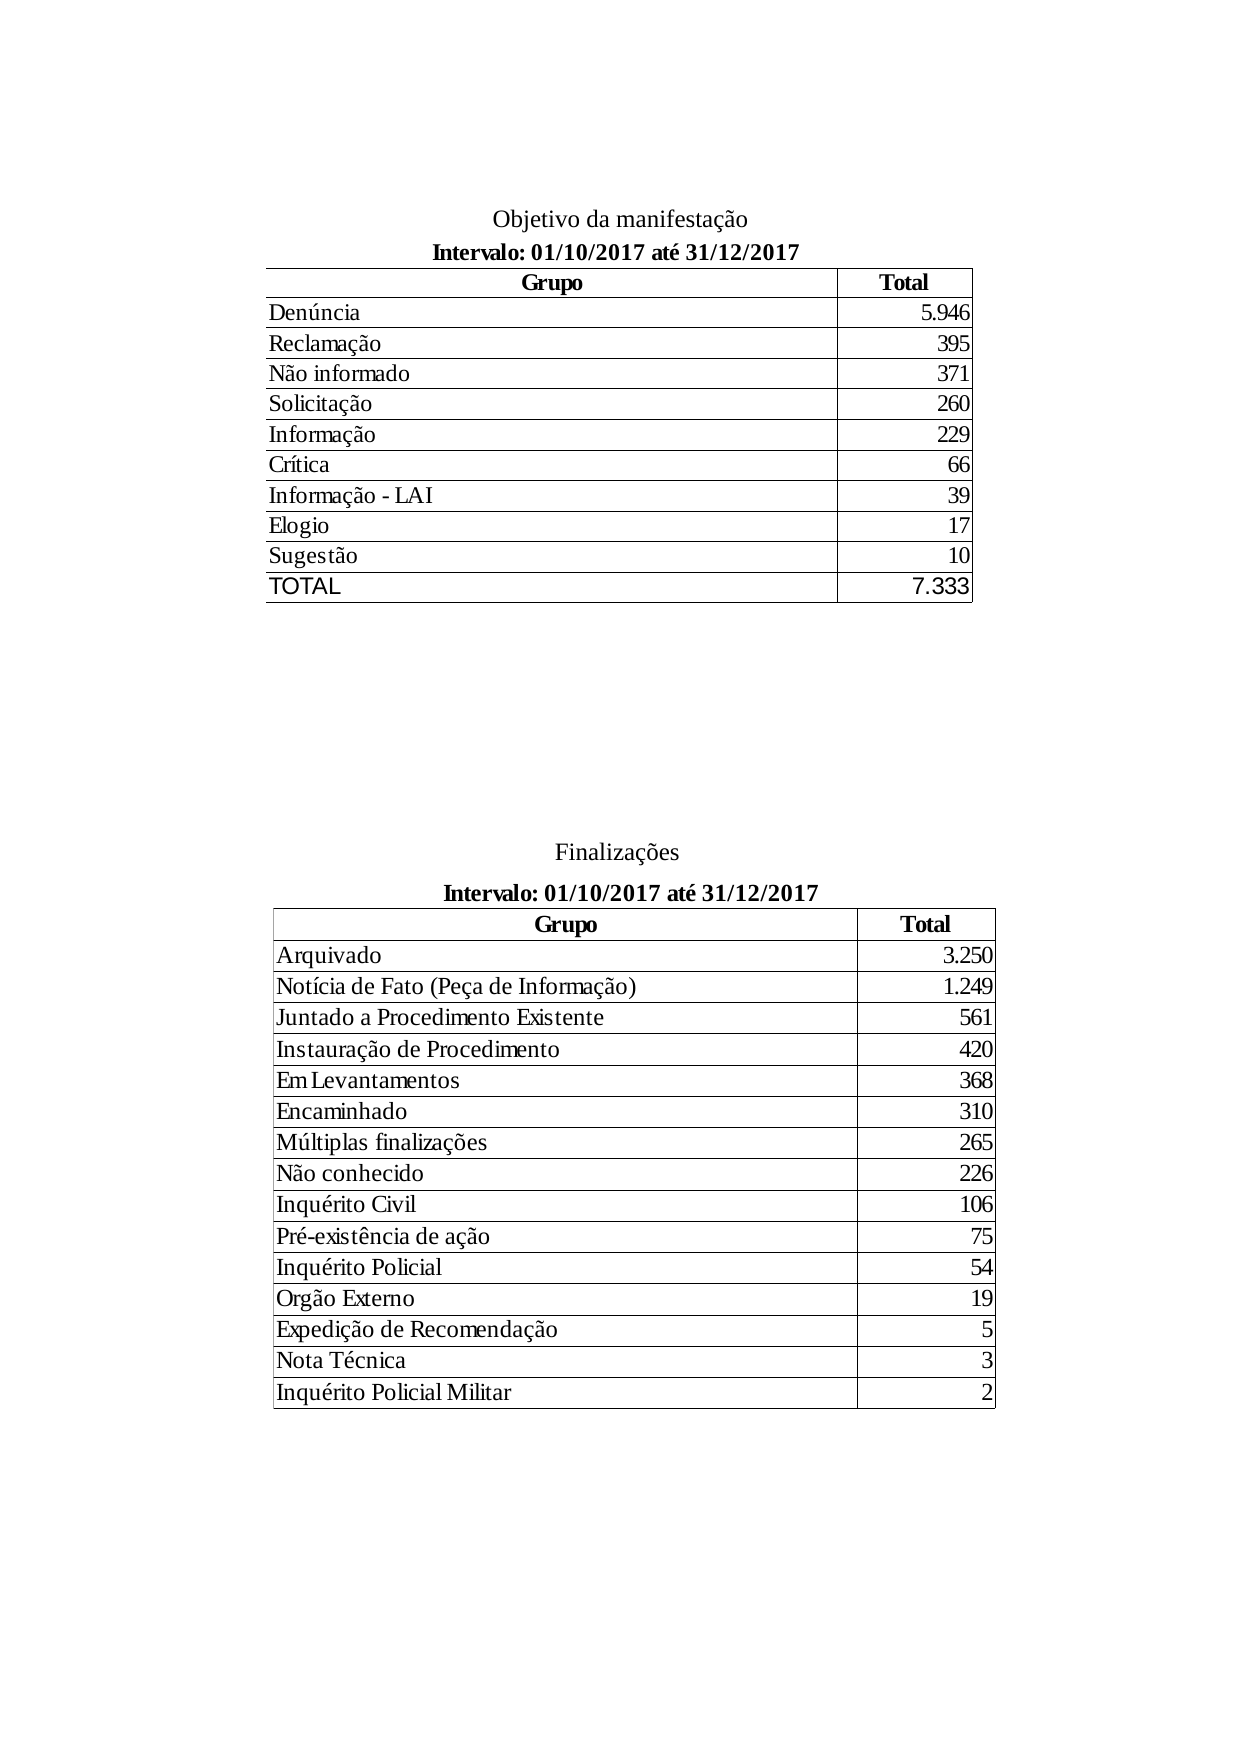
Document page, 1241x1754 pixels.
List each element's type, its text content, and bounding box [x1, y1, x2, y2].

text Objetivo da manifestação [118, 204, 1122, 233]
text Finalizações [118, 837, 1122, 866]
